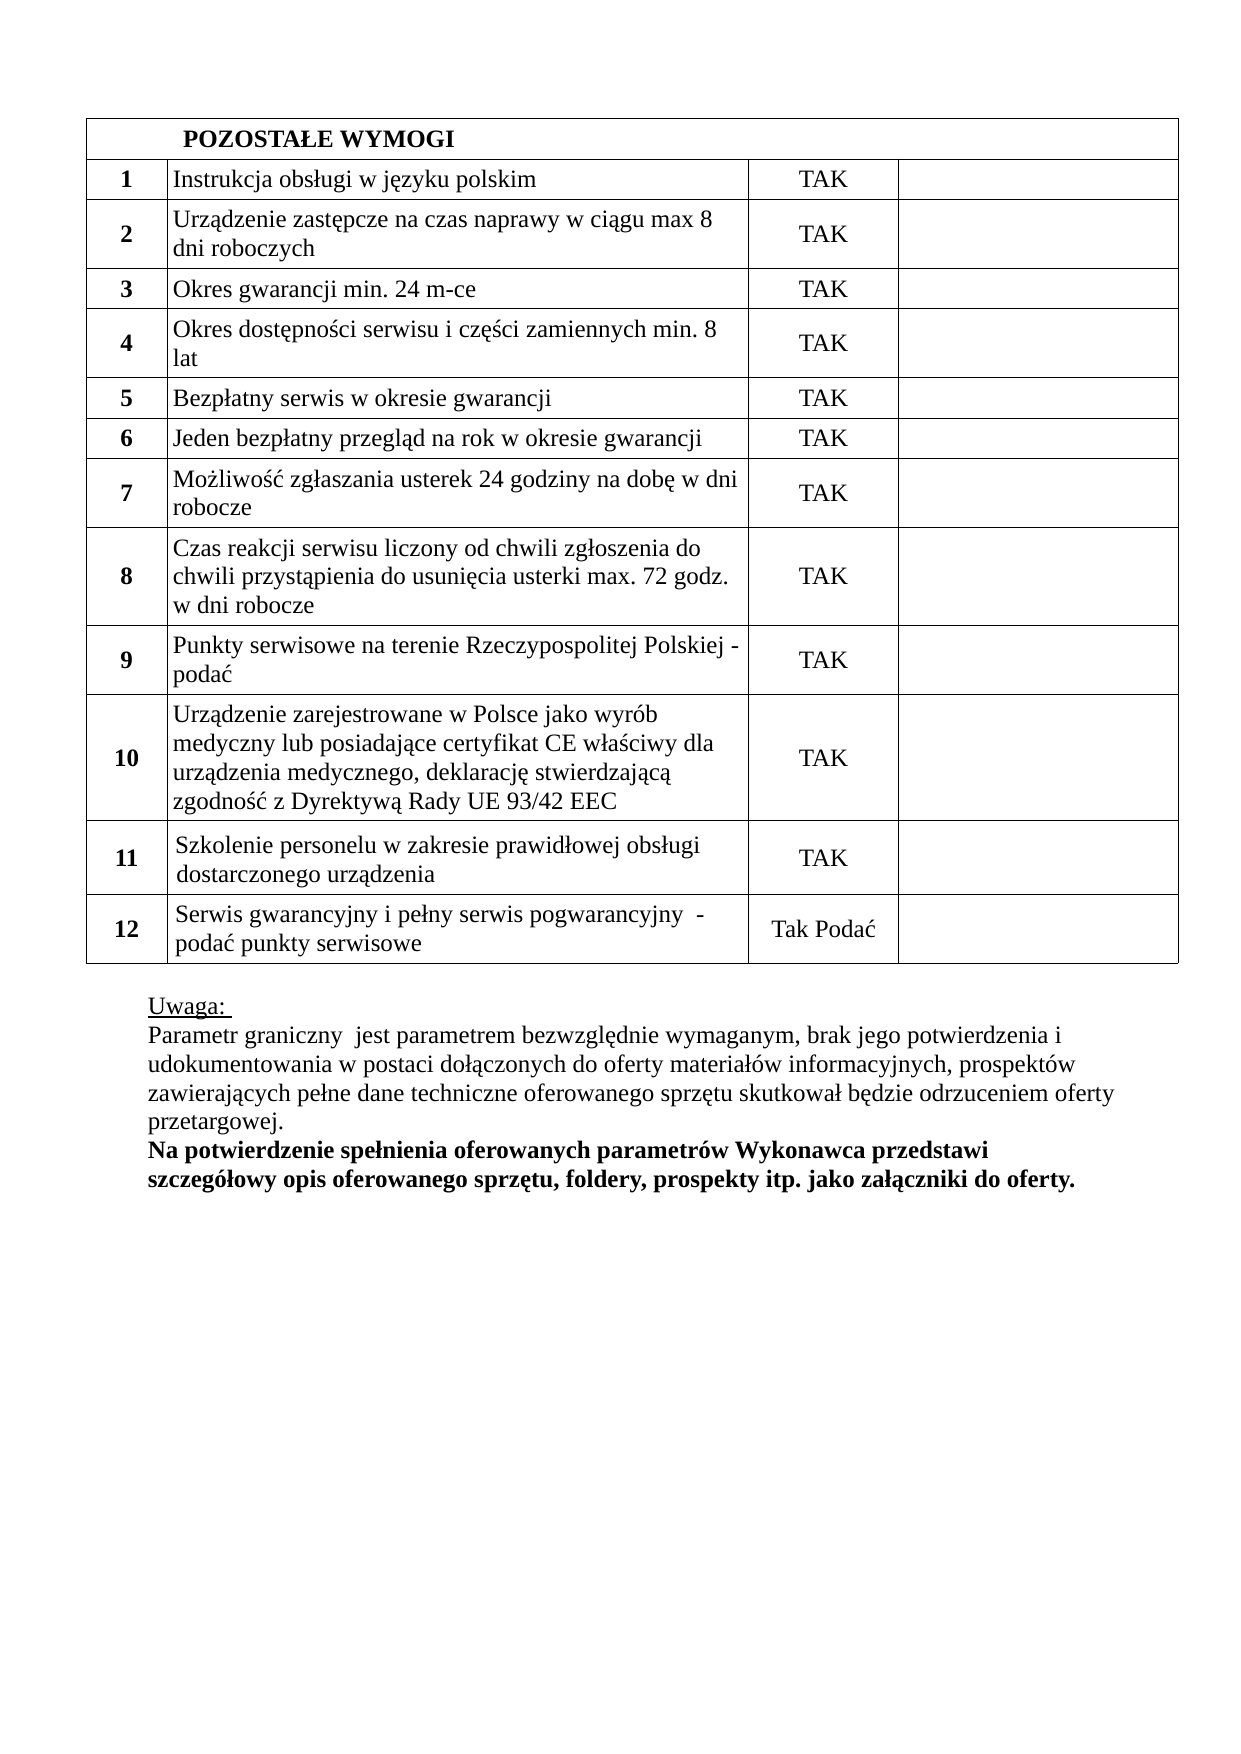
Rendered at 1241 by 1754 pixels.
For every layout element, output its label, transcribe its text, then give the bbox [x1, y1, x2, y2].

table_cell 6 [87, 419, 167, 458]
table_cell [899, 695, 1178, 820]
table_cell 8 [87, 528, 167, 625]
table_cell [899, 626, 1178, 694]
text Parametr graniczny jest parametrem bezwzględnie wymaganym, brak jego potwierdzenia i udokumentowania w postaci dołączonych do oferty materiałów informacyjnych, prospektów zawierających pełne dane techniczne oferowanego sprzętu skutkował będzie odrzuceniem oferty przetargowej. [148, 1020, 1122, 1135]
table_cell [899, 200, 1178, 268]
table_cell [899, 419, 1178, 458]
table_cell Jeden bezpłatny przegląd na rok w okresie gwarancji [168, 419, 748, 458]
table_cell Instrukcja obsługi w języku polskim [168, 160, 748, 199]
table_cell [899, 459, 1178, 527]
table_cell Urządzenie zastępcze na czas naprawy w ciągu max 8 dni roboczych [168, 200, 748, 268]
text Na potwierdzenie spełnienia oferowanych parametrów Wykonawca przedstawi szczegółowy opis oferowanego sprzętu, foldery, prospekty itp. jako załączniki do oferty. [148, 1135, 1122, 1193]
table_cell Urządzenie zarejestrowane w Polsce jako wyrób medyczny lub posiadające certyfikat CE właściwy dla urządzenia medycznego, deklarację stwierdzającą zgodność z Dyrektywą Rady UE 93/42 EEC [168, 695, 748, 820]
table_cell [899, 895, 1178, 963]
table_cell Czas reakcji serwisu liczony od chwili zgłoszenia do chwili przystąpienia do usunięcia usterki max. 72 godz. w dni robocze [168, 528, 748, 625]
table_cell TAK [749, 419, 898, 458]
table_cell 7 [87, 459, 167, 527]
table_cell [899, 528, 1178, 625]
table_cell 5 [87, 378, 167, 417]
table_cell TAK [749, 378, 898, 417]
table_cell 10 [87, 695, 167, 820]
table_cell TAK [749, 695, 898, 820]
table_cell TAK [749, 309, 898, 377]
table_cell [899, 378, 1178, 417]
table_cell Bezpłatny serwis w okresie gwarancji [168, 378, 748, 417]
table_cell 4 [87, 309, 167, 377]
table_cell [899, 160, 1178, 199]
table_cell Możliwość zgłaszania usterek 24 godziny na dobę w dni robocze [168, 459, 748, 527]
table_cell 11 [87, 821, 167, 893]
table_cell Tak Podać [749, 895, 898, 963]
table_cell 12 [87, 895, 167, 963]
table_cell TAK [749, 200, 898, 268]
table_cell TAK [749, 626, 898, 694]
text Uwaga: [148, 991, 1122, 1020]
table_cell 1 [87, 160, 167, 199]
table_cell Okres gwarancji min. 24 m-ce [168, 269, 748, 308]
table_cell TAK [749, 821, 898, 893]
table_cell Punkty serwisowe na terenie Rzeczypospolitej Polskiej - podać [168, 626, 748, 694]
table_cell [899, 269, 1178, 308]
table_cell [899, 821, 1178, 893]
table_cell [899, 309, 1178, 377]
table_cell Szkolenie personelu w zakresie prawidłowej obsługi dostarczonego urządzenia [168, 821, 748, 893]
table_cell TAK [749, 459, 898, 527]
table_cell 9 [87, 626, 167, 694]
table_cell TAK [749, 160, 898, 199]
table_cell 2 [87, 200, 167, 268]
table_cell POZOSTAŁE WYMOGI [87, 119, 1178, 158]
table_cell TAK [749, 528, 898, 625]
table_cell Serwis gwarancyjny i pełny serwis pogwarancyjny - podać punkty serwisowe [168, 895, 748, 963]
table_cell TAK [749, 269, 898, 308]
table_cell Okres dostępności serwisu i części zamiennych min. 8 lat [168, 309, 748, 377]
table_cell 3 [87, 269, 167, 308]
